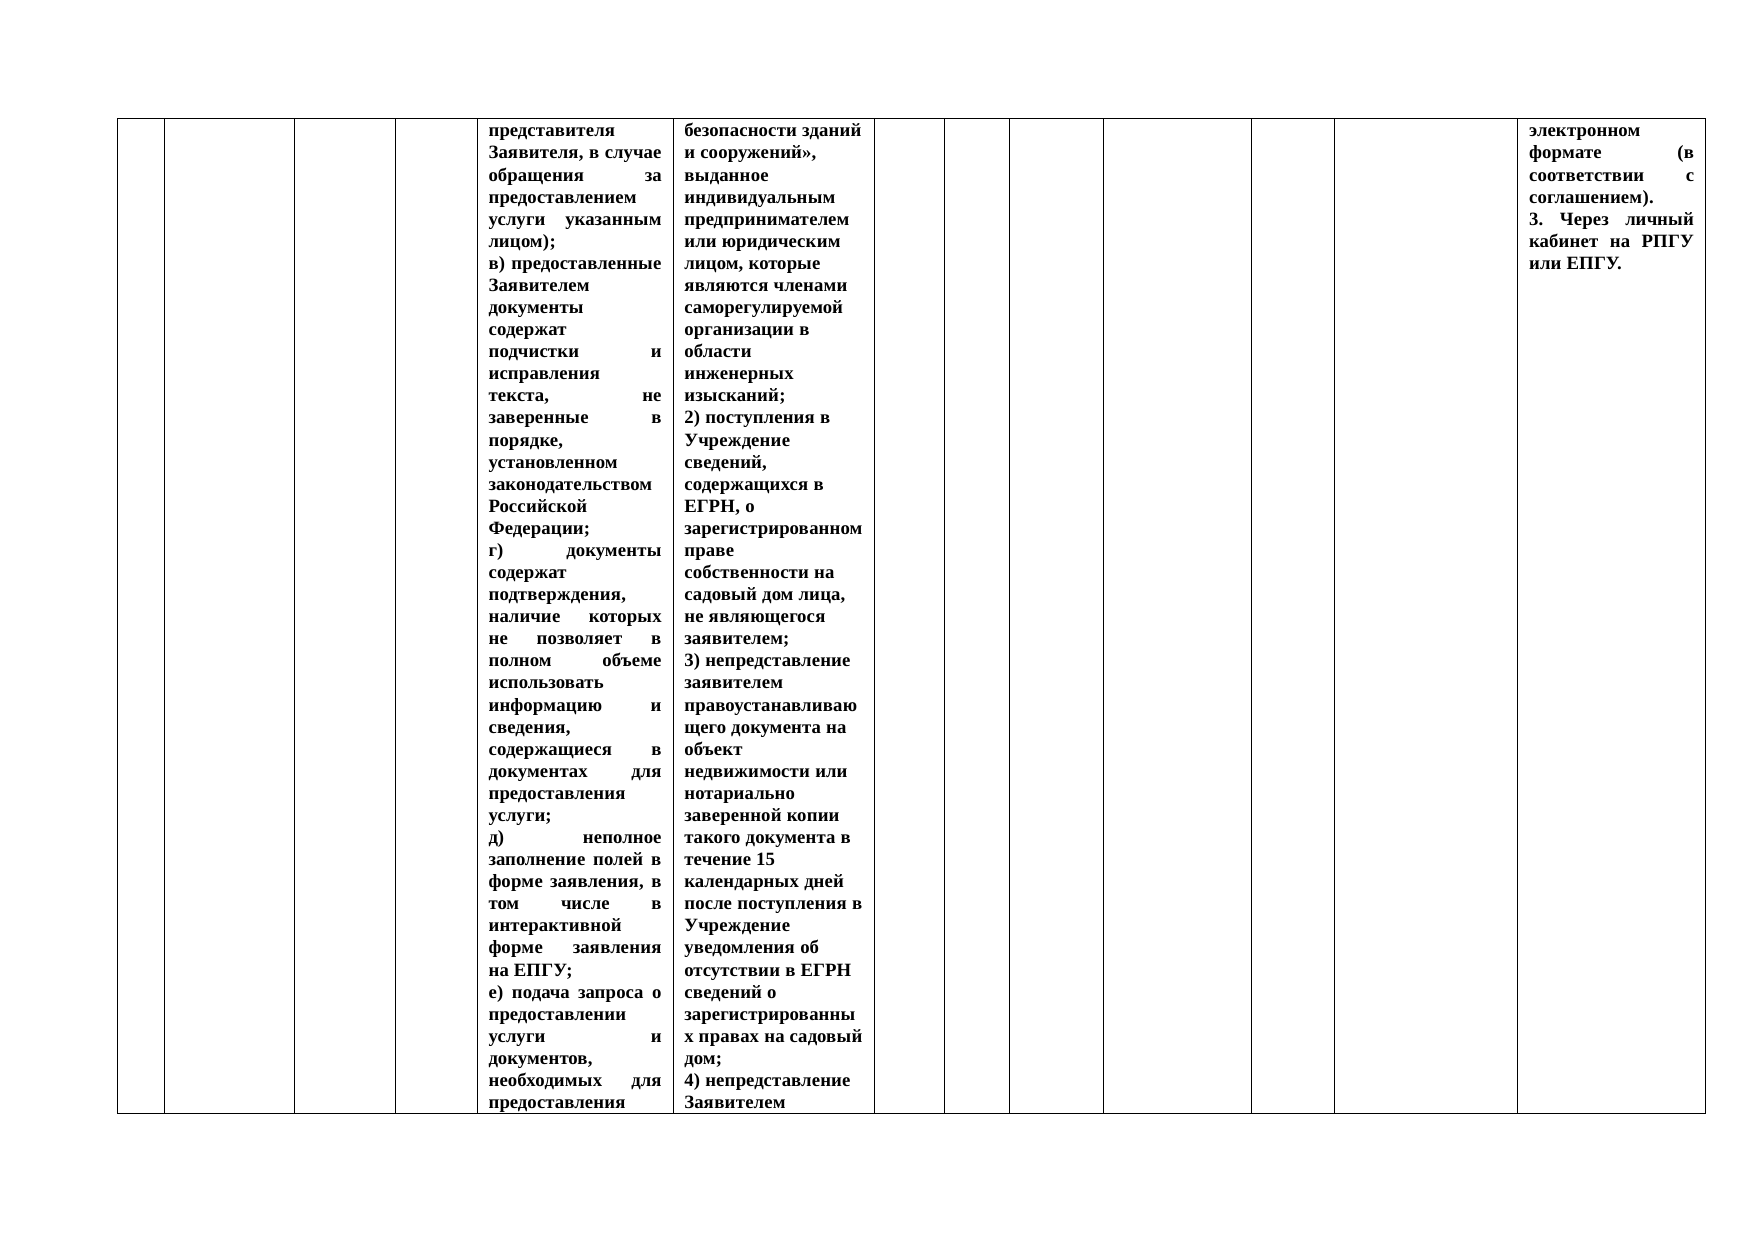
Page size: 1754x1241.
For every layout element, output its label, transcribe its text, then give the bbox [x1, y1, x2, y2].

table_cell - [1252, 119, 1334, 1113]
table_cell [165, 119, 294, 1113]
table_cell [396, 119, 477, 1113]
table_cell [1335, 119, 1517, 1113]
table_cell - [1104, 119, 1251, 1113]
table_cell [1010, 119, 1103, 1113]
table_cell безопасности зданий и сооружений», выданное индивидуальным предпринимателем или юридическим лицом, которые являются членами саморегулируемой организации в области инженерных изысканий; 2) поступления в Учреждение сведений, содержащихся в ЕГРН, о зарегистрированном праве собственности на садовый дом лица, не являющегося заявителем; 3) непредставление заявителем правоустанавливающего документа на объект недвижимости или нотариально заверенной копии такого документа в течение 15 календарных дней после поступления в Учреждение уведомления об отсутствии в ЕГРН сведений о зарегистрированных правах на садовый дом; 4) непредставление Заявителем [674, 119, 874, 1113]
table_cell - [945, 119, 1009, 1113]
table_cell [295, 119, 395, 1113]
table_cell электронном формате (в соответствии с соглашением). 3. Через личный кабинет на РПГУ или ЕПГУ. [1518, 119, 1705, 1113]
table_cell [118, 119, 164, 1113]
table_cell [875, 119, 944, 1113]
table_cell представителя Заявителя, в случае обращения за предоставлением услуги указанным лицом); в) предоставленные Заявителем документы содержат подчистки и исправления текста, не заверенные в порядке, установленном законодательством Российской Федерации; г) документы содержат подтверждения, наличие которых не позволяет в полном объеме использовать информацию и сведения, содержащиеся в документах для предоставления услуги; д) неполное заполнение полей в форме заявления, в том числе в интерактивной форме заявления на ЕПГУ; е) подача запроса о предоставлении услуги и документов, необходимых для предоставления [478, 119, 673, 1113]
